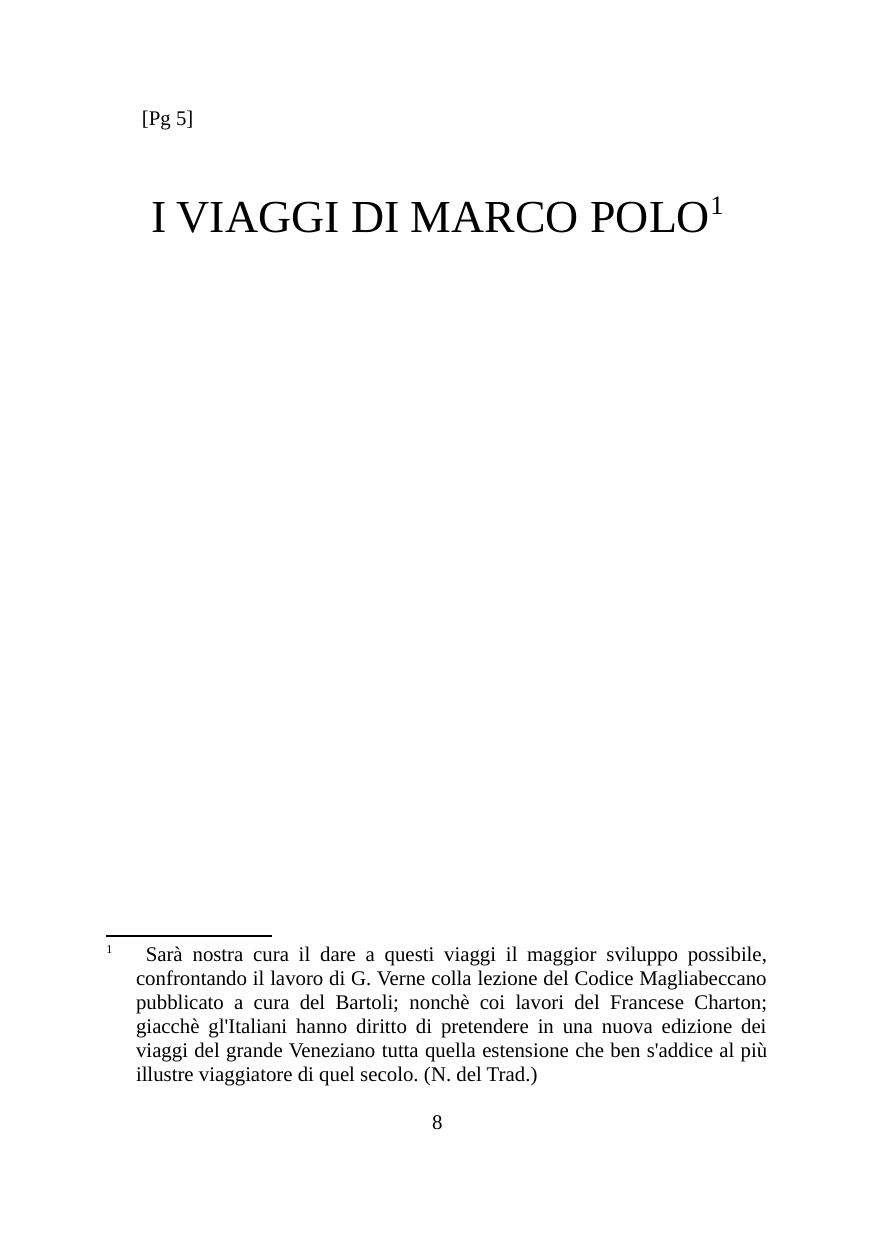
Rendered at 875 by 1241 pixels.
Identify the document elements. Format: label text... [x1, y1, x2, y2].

text I VIAGGI DI MARCO POLO [106, 189, 768, 242]
text Sarà nostra cura il dare a questi viaggi il maggior sviluppo possibile, confrontando il lavoro di G. Verne colla lezione del Codice Magliabeccano pubblicato a cura del Bartoli; nonchè coi lavori del Francese Charton; giacchè gl'Italiani hanno diritto di pretendere in una nuova edizione dei viaggi del grande Veneziano tutta quella estensione che ben s'addice al più illustre viaggiatore di quel secolo. (N. del Trad.) [106, 942, 768, 1086]
text [Pg 5] [106, 106, 768, 130]
